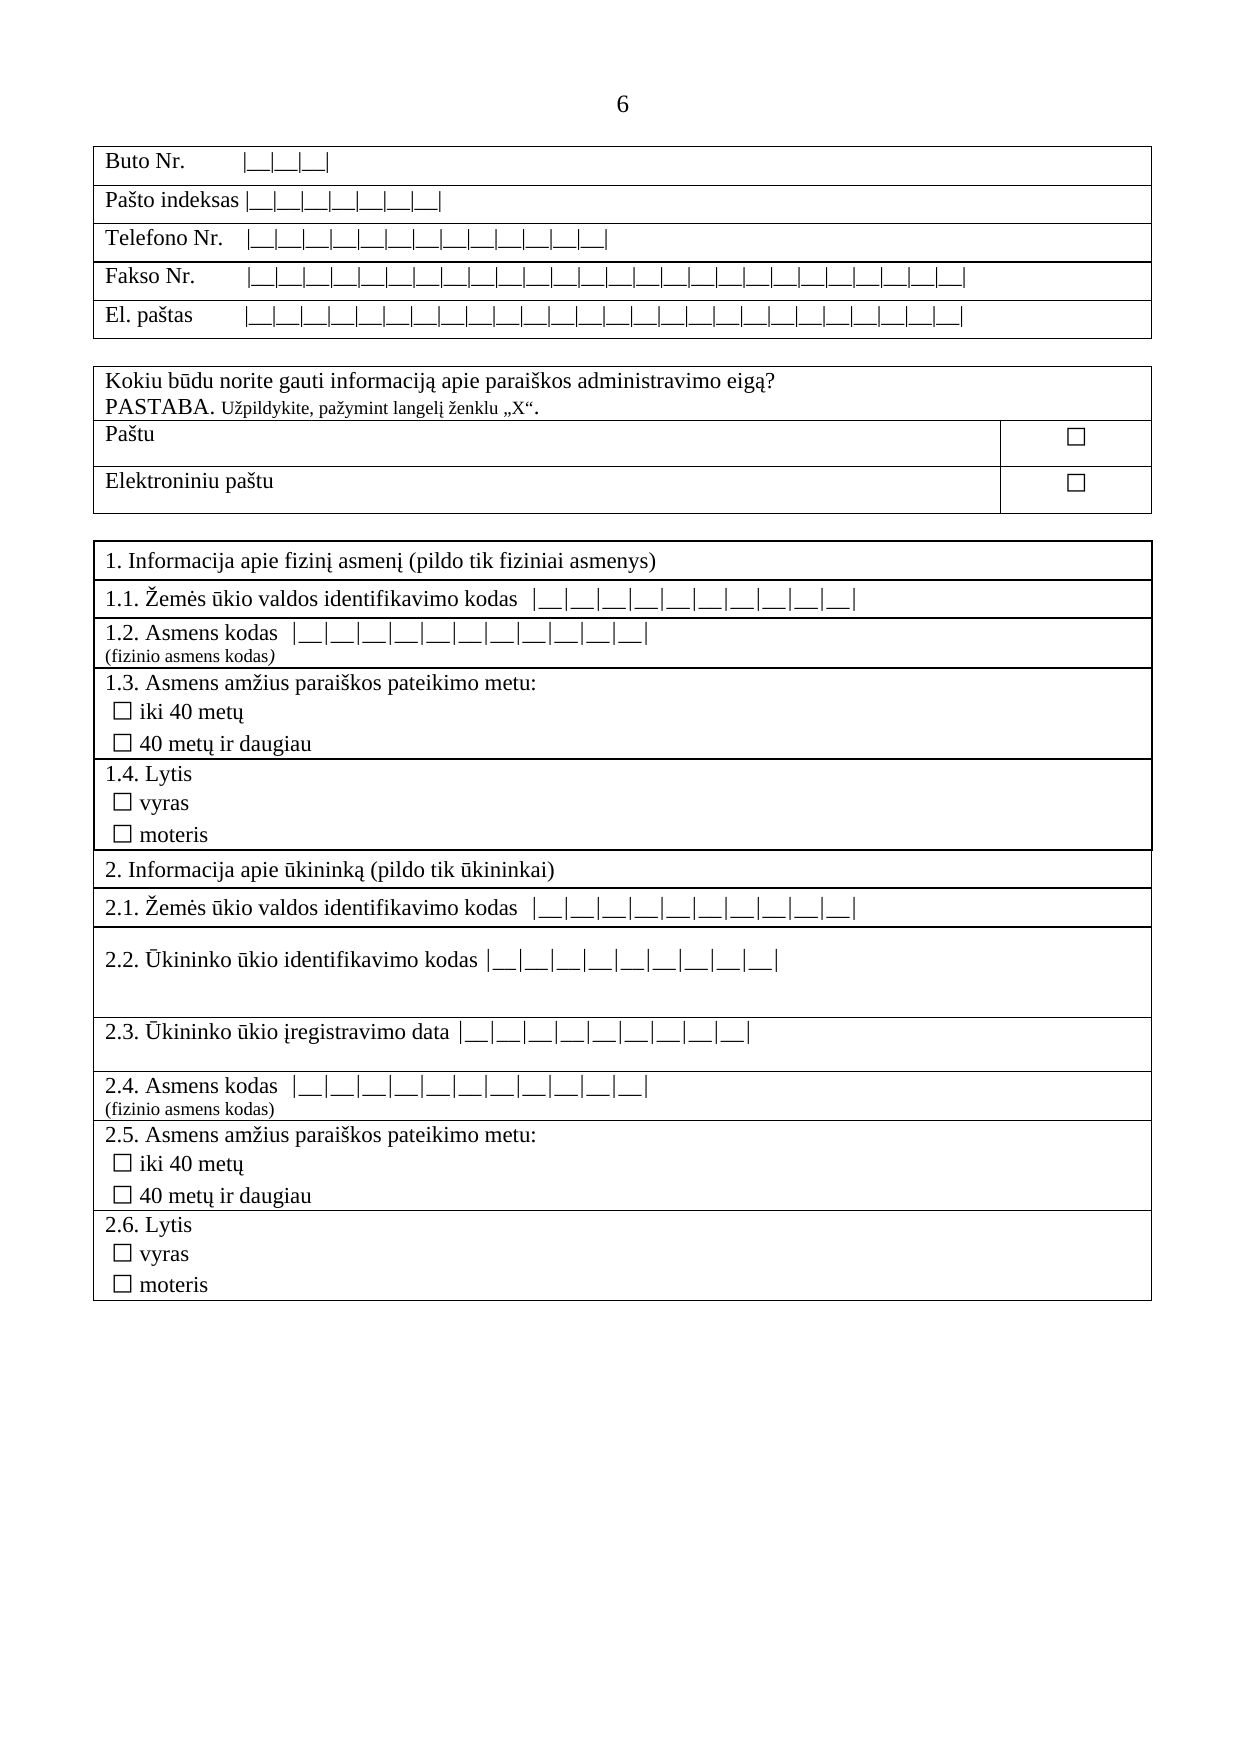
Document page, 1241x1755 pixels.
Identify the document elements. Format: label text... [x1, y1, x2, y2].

table_cell 2.1. Žemės ūkio valdos identifikavimo kodas __________ [94, 889, 1151, 926]
table_cell 2. Informacija apie ūkininką (pildo tik ūkininkai) [94, 851, 1151, 887]
table_cell 2.4. Asmens kodas ___________ (fizinio asmens kodas) [94, 1072, 1151, 1120]
table_cell 1.3. Asmens amžius paraiškos pateikimo metu: ⬜ iki 40 metų ⬜ 40 metų ir daugiau [95, 669, 1151, 758]
table_cell 1.4. Lytis ⬜ vyras ⬜ moteris [95, 760, 1151, 849]
table_cell 2.3. Ūkininko ūkio įregistravimo data _________ [94, 1018, 1151, 1071]
table_cell El. paštas |__|__|__|__|__|__|__|__|__|__|__|__|__|__|__|__|__|__|__|__|__|__|__|__|__|__| [94, 301, 1151, 338]
table_cell Buto Nr. |__|__|__| [94, 147, 1151, 184]
table_header Kokiu būdu norite gauti informaciją apie paraiškos administravimo eigą? PASTABA. Užpildykite, pažymint langelį ženklu „X“. [94, 367, 1151, 419]
table_cell 1.2. Asmens kodas ___________ (fizinio asmens kodas) [95, 619, 1151, 667]
table_cell Fakso Nr. |__|__|__|__|__|__|__|__|__|__|__|__|__|__|__|__|__|__|__|__|__|__|__|__|__|__| [94, 263, 1151, 300]
table_cell Telefono Nr. |__|__|__|__|__|__|__|__|__|__|__|__|__| [94, 224, 1151, 261]
table_cell ⬜ [1001, 467, 1151, 513]
table_cell Pašto indeksas |__|__|__|__|__|__|__| [94, 186, 1151, 223]
table_cell 2.2. Ūkininko ūkio identifikavimo kodas _________ [94, 928, 1151, 1017]
table_cell 1.1. Žemės ūkio valdos identifikavimo kodas __________ [95, 581, 1151, 617]
table_cell ⬜ [1001, 421, 1151, 466]
table_cell Elektroniniu paštu [94, 467, 1000, 513]
table_cell Paštu [94, 421, 1000, 466]
table_header 1. Informacija apie fizinį asmenį (pildo tik fiziniai asmenys) [95, 542, 1151, 578]
table_cell 2.6. Lytis ⬜ vyras ⬜ moteris [94, 1211, 1151, 1300]
table_cell 2.5. Asmens amžius paraiškos pateikimo metu: ⬜ iki 40 metų ⬜ 40 metų ir daugiau [94, 1121, 1151, 1210]
